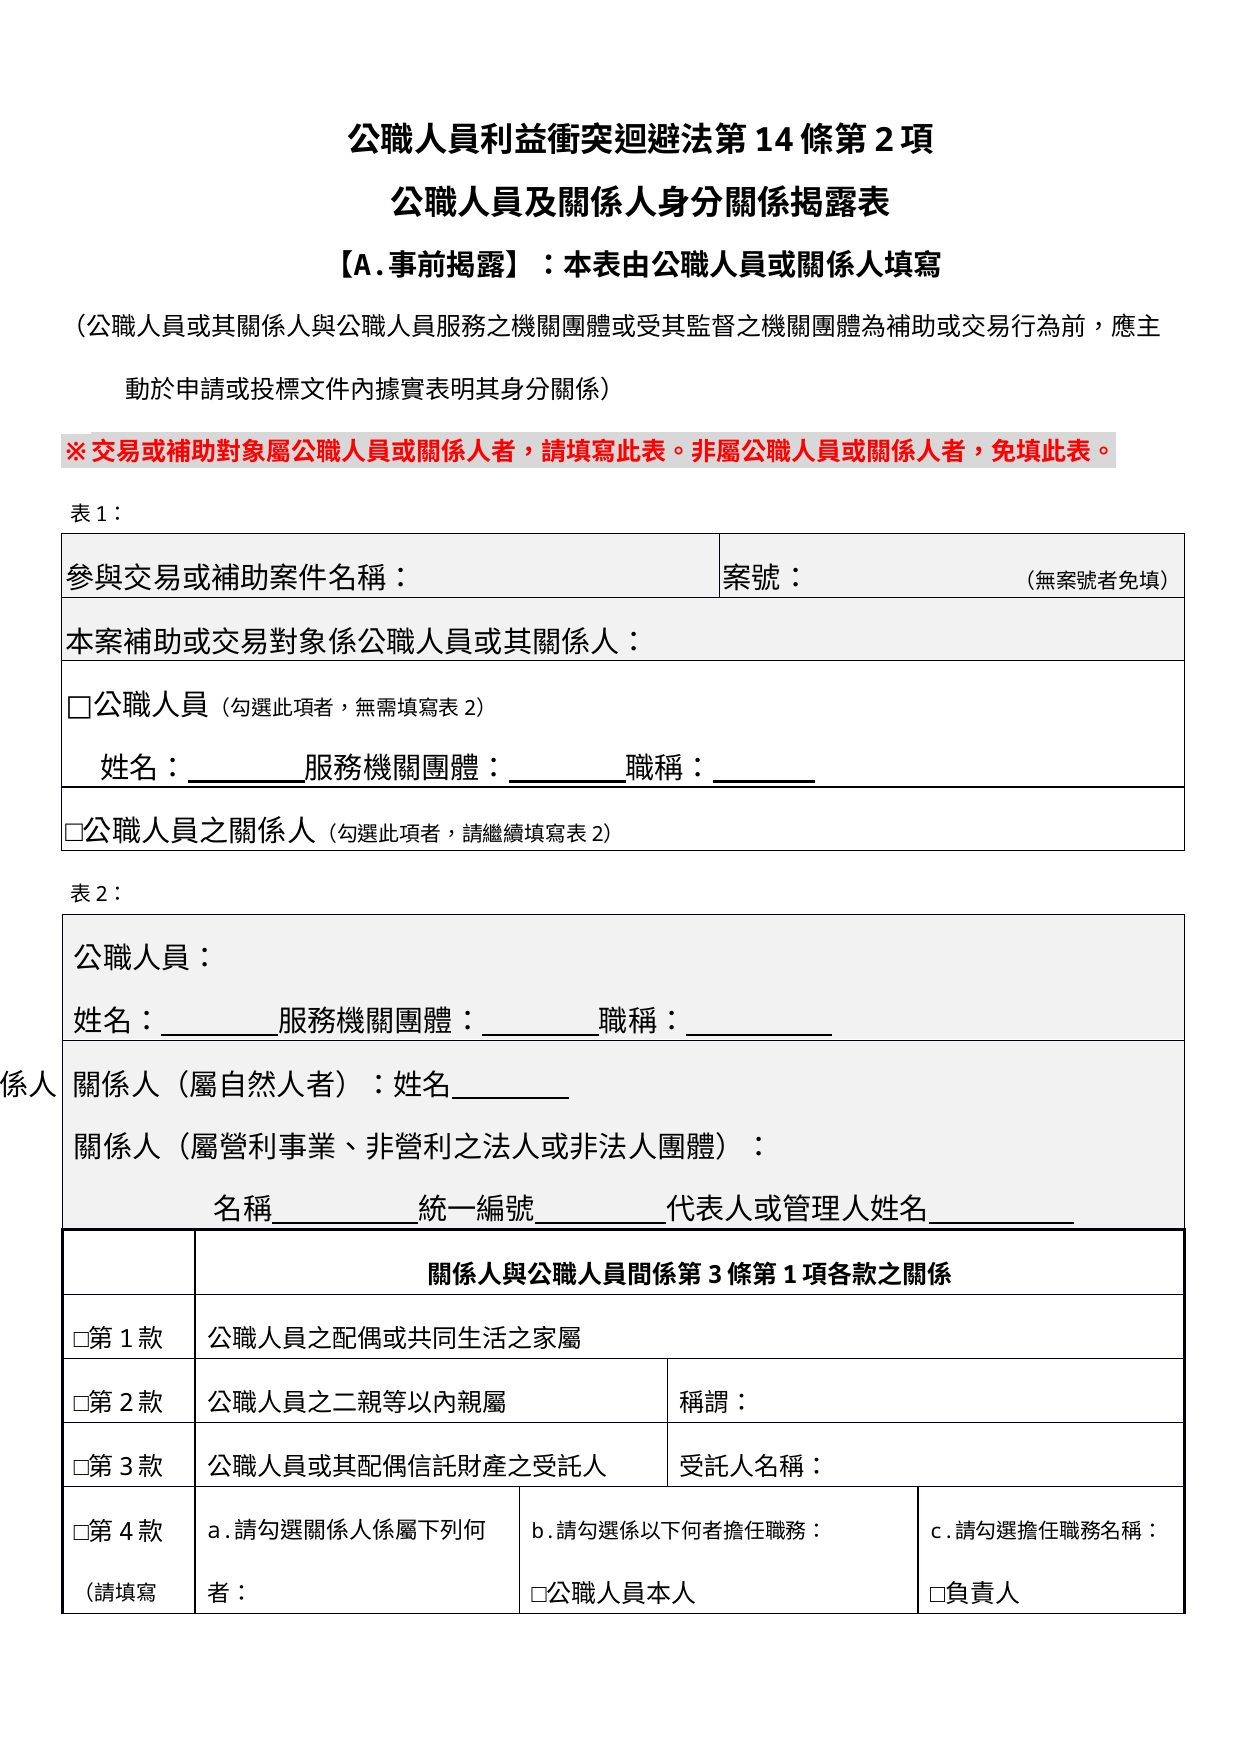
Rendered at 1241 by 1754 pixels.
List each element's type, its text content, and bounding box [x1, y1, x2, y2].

table_cell □第3款 [64, 1423, 194, 1486]
table_header 公職人員： 姓名： 服務機關團體： 職稱： [63, 915, 1184, 1039]
table_cell □第4款 （請填寫 [64, 1487, 194, 1612]
table_cell 受託人名稱： [668, 1423, 1183, 1486]
table_cell 稱謂： [668, 1359, 1183, 1422]
table_cell b.請勾選係以下何者擔任職務： □公職人員本人 [520, 1487, 917, 1612]
table_header 參與交易或補助案件名稱： [62, 534, 719, 597]
table_cell 本案補助或交易對象係公職人員或其關係人： [62, 598, 1184, 660]
table_cell a.請勾選關係人係屬下列何者： [196, 1487, 519, 1612]
text ※交易或補助對象屬公職人員或關係人者，請填寫此表。非屬公職人員或關係人者，免填此表。 [61, 408, 1184, 471]
text 表2： [33, 851, 1110, 913]
text 表1： [33, 471, 1189, 533]
table_header 案號： （無案號者免填） [720, 534, 1184, 597]
text 公職人員利益衝突迴避法第14條第2項 [33, 96, 1240, 158]
table_cell □公職人員（勾選此項者，無需填寫表2） 姓名： 服務機關團體： 職稱： [62, 661, 1184, 786]
table_cell [64, 1231, 194, 1294]
table_cell c.請勾選擔任職務名稱： □負責人 [919, 1487, 1183, 1612]
table_cell 關係人與公職人員間係第3條第1項各款之關係 [196, 1231, 1183, 1294]
text （公職人員或其關係人與公職人員服務之機關團體或受其監督之機關團體為補助或交易行為前，應主動於申請或投標文件內據實表明其身分關係） [61, 283, 1184, 408]
table_cell □第1款 [64, 1295, 194, 1358]
text 公職人員及關係人身分關係揭露表 [33, 158, 1240, 221]
table_cell 公職人員之配偶或共同生活之家屬 [196, 1295, 1183, 1358]
table_cell □公職人員之關係人（勾選此項者，請繼續填寫表2） [62, 788, 1184, 850]
table_cell 公職人員或其配偶信託財產之受託人 [196, 1423, 667, 1486]
table_cell 公職人員之二親等以內親屬 [196, 1359, 667, 1422]
table_cell □第2款 [64, 1359, 194, 1422]
table_cell 關係人 關係人（屬自然人者）：姓名 關係人（屬營利事業、非營利之法人或非法人團體）： 名稱 統一編號 代表人或管理人姓名 [63, 1041, 1184, 1228]
text 【A.事前揭露】：本表由公職人員或關係人填寫 [33, 221, 1234, 283]
